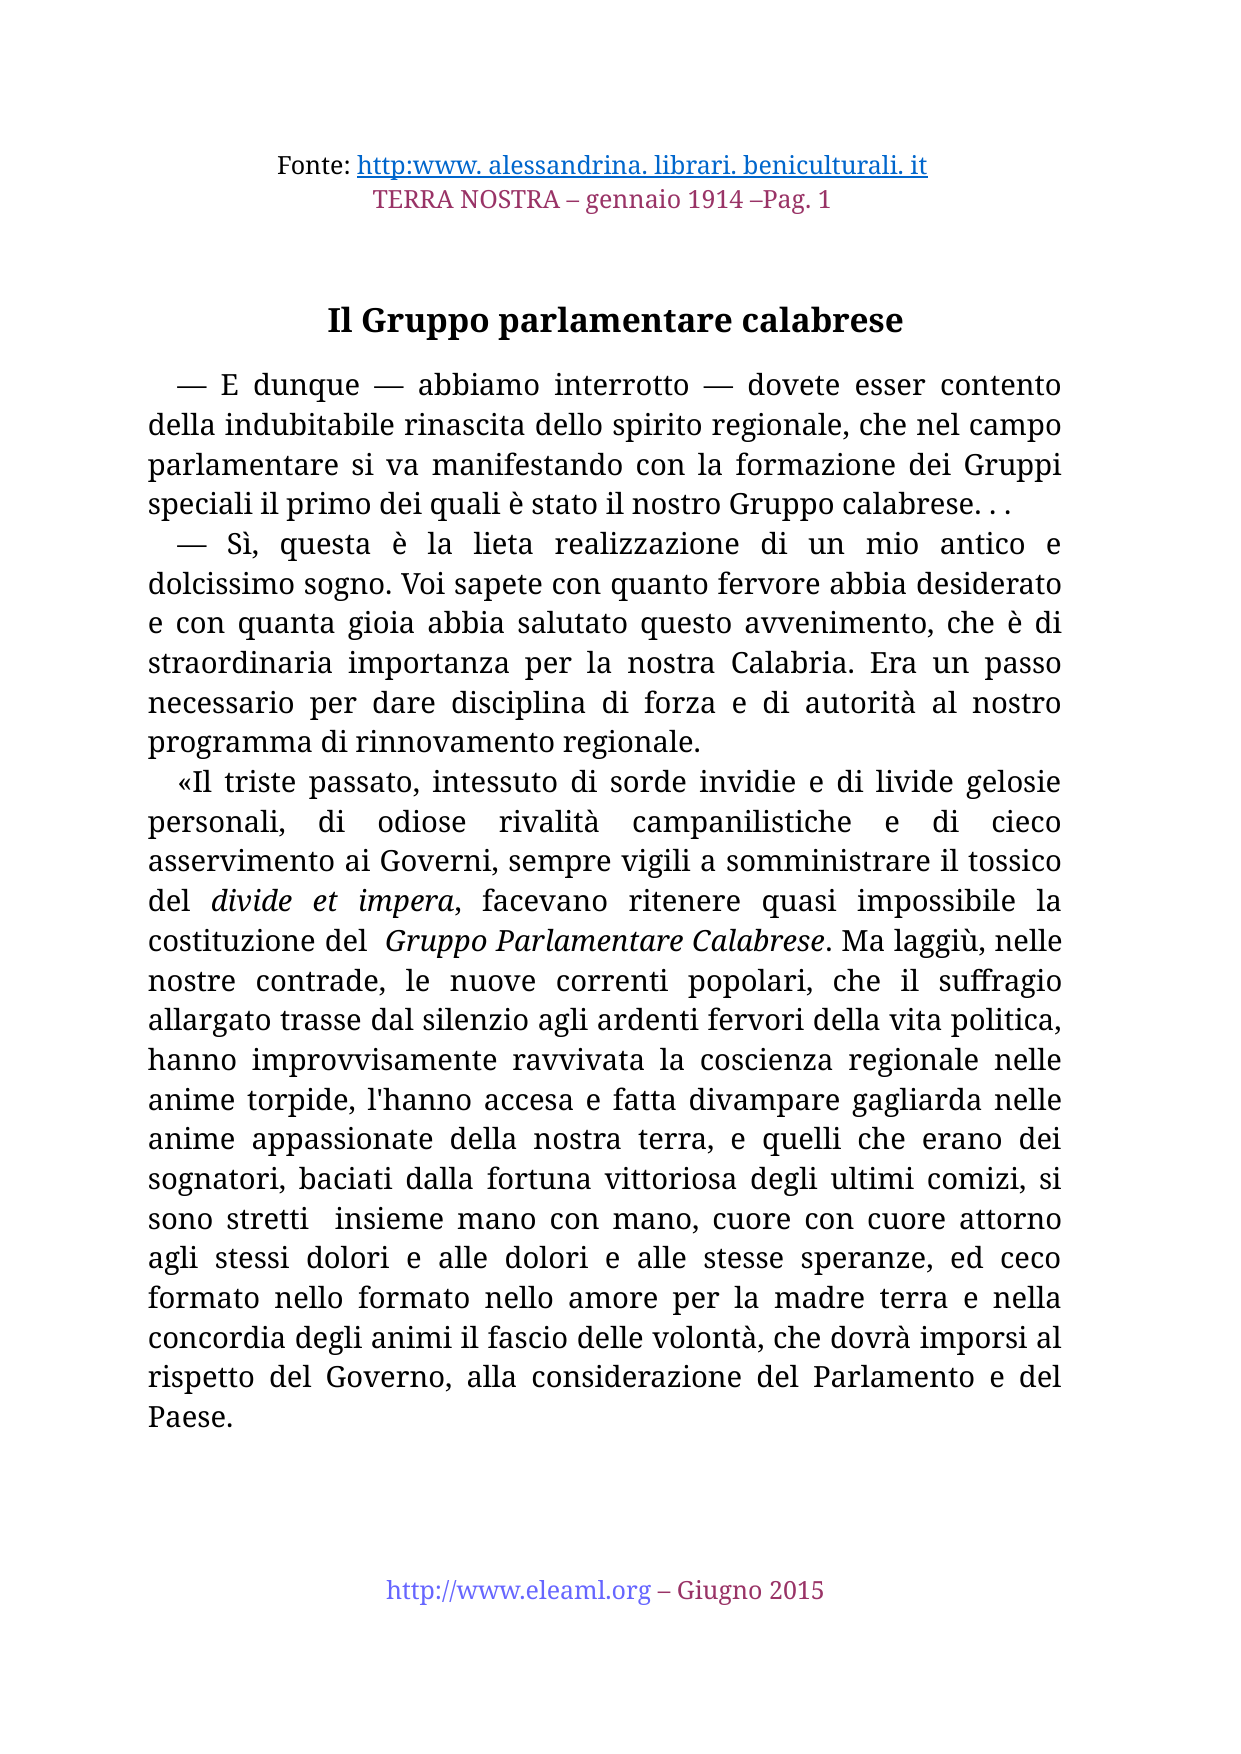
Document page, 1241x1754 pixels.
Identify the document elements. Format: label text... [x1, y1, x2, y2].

text — Sì, questa è la lieta realizzazione di un mio antico e dolcissimo sogno. Voi sapete con quanto fervore abbia desiderato e con quanta gioia abbia salutato questo avvenimento, che è di straordinaria importanza per la nostra Calabria. Era un passo necessario per dare disciplina di forza e di autorità al nostro programma di rinnovamento regionale. [148, 523, 1063, 761]
text — E dunque — abbiamo interrotto — dovete esser contento della indubitabile rinascita dello spirito regionale, che nel campo parlamentare si va manifestando con la formazione dei Gruppi speciali il primo dei quali è stato il nostro Gruppo calabrese. . . [148, 364, 1063, 523]
text «Il triste passato, intessuto di sorde invidie e di livide gelosie personali, di odiose rivalità campanilistiche e di cieco asservimento ai Governi, sempre vigili a somministrare il tossico del divide et impera, facevano ritenere quasi impossibile la costituzione del Gruppo Parlamentare Calabrese. Ma laggiù, nelle nostre contrade, le nuove correnti popolari, che il suffragio allargato trasse dal silenzio agli ardenti fervori della vita politica, hanno improvvisamente ravvivata la coscienza regionale nelle anime torpide, l'hanno accesa e fatta divampare gagliarda nelle anime appassionate della nostra terra, e quelli che erano dei sognatori, baciati dalla fortuna vittoriosa degli ultimi comizi, si sono stretti insieme mano con mano, cuore con cuore attorno agli stessi dolori e alle dolori e alle stesse speranze, ed ceco formato nello formato nello amore per la madre terra e nella concordia degli animi il fascio delle volontà, che dovrà imporsi al rispetto del Governo, alla considerazione del Parlamento e del Paese. [148, 761, 1063, 1436]
text Il Gruppo parlamentare calabrese [148, 296, 1063, 342]
